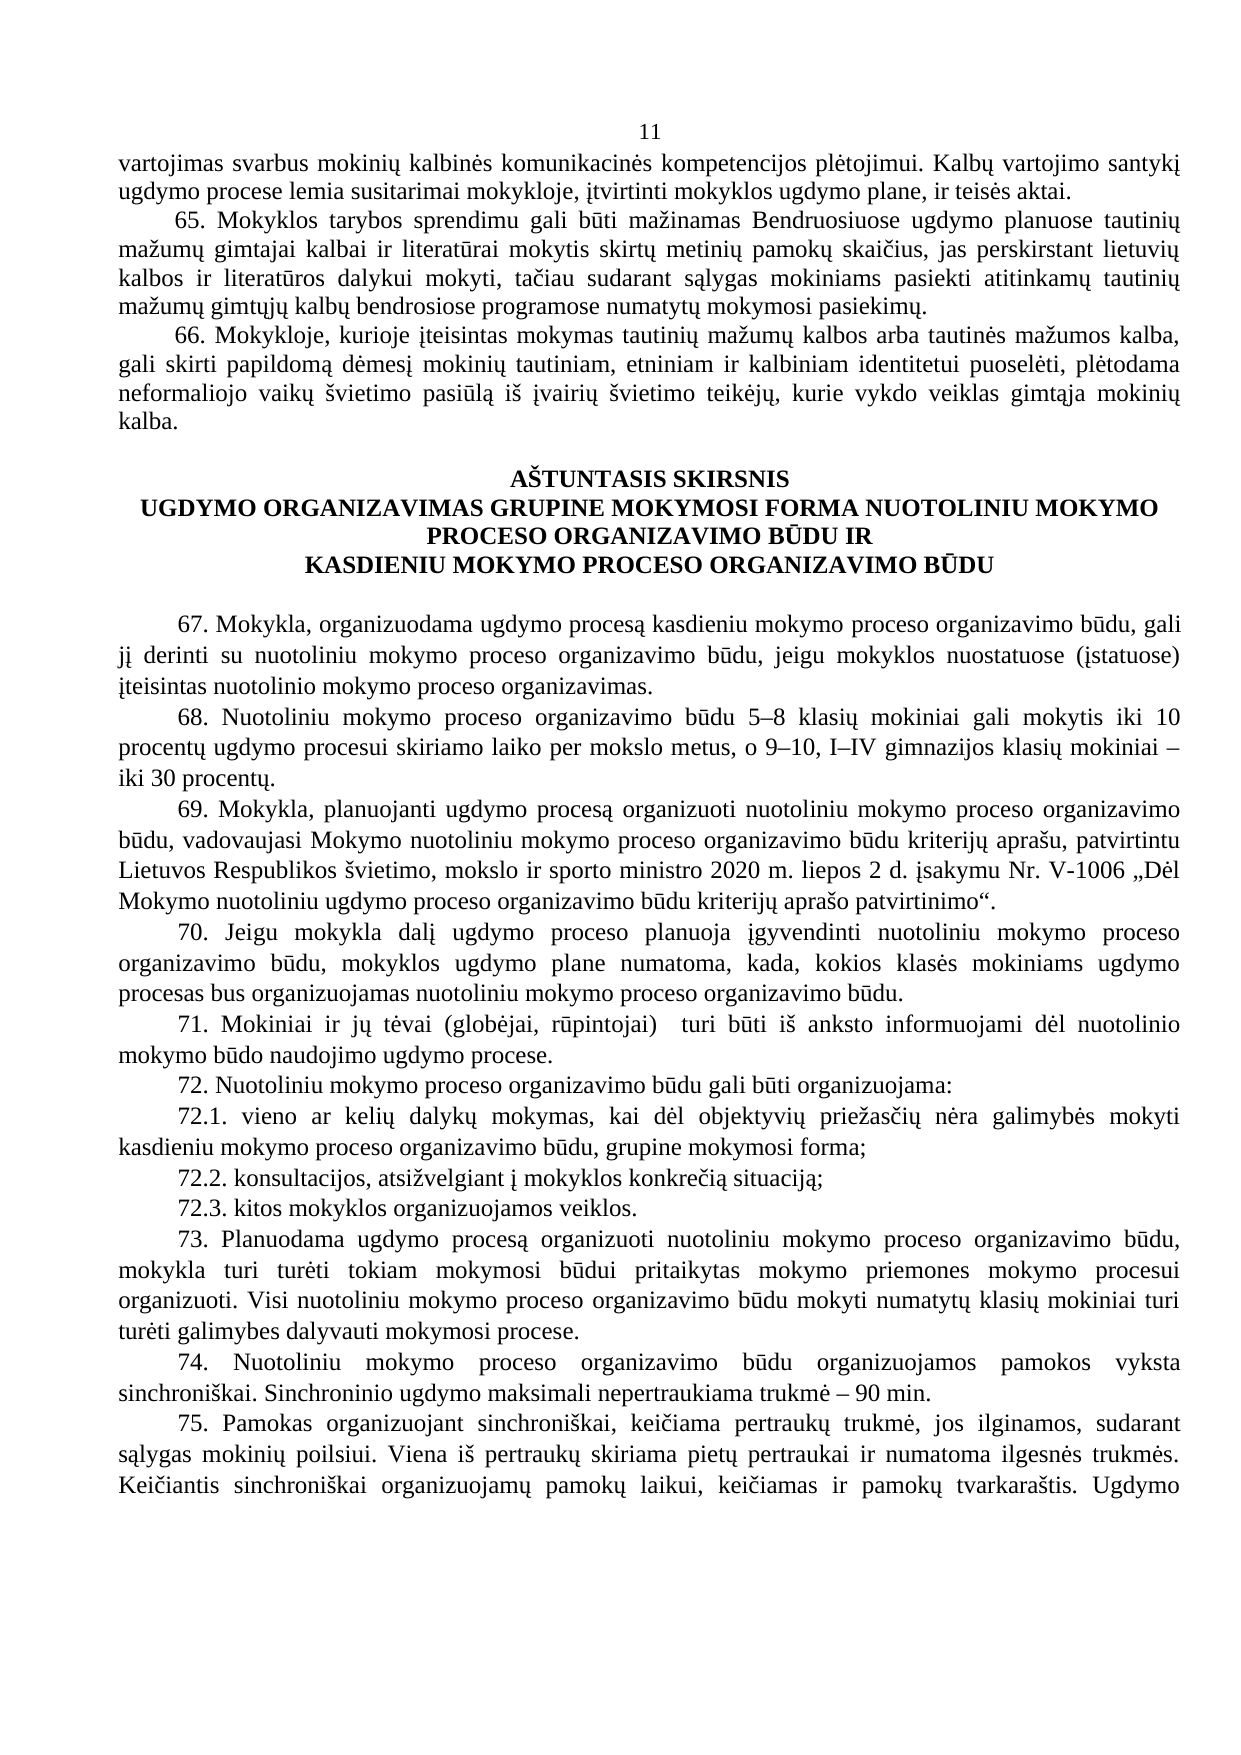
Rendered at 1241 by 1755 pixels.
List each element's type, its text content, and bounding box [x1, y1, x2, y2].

text 71. Mokiniai ir jų tėvai (globėjai, rūpintojai) turi būti iš anksto informuojami dėl nuotolinio mokymo būdo naudojimo ugdymo procese. [118, 1009, 1181, 1068]
text 68. Nuotoliniu mokymo proceso organizavimo būdu 5–8 klasių mokiniai gali mokytis iki 10 procentų ugdymo procesui skiriamo laiko per mokslo metus, o 9–10, I–IV gimnazijos klasių mokiniai – iki 30 procentų. [118, 702, 1181, 792]
text vartojimas svarbus mokinių kalbinės komunikacinės kompetencijos plėtojimui. Kalbų vartojimo santykį ugdymo procese lemia susitarimai mokykloje, įtvirtinti mokyklos ugdymo plane, ir teisės aktai. [118, 148, 1181, 205]
text KASDIENIU MOKYMO PROCESO ORGANIZAVIMO BŪDU [118, 550, 1181, 579]
text UGDYMO ORGANIZAVIMAS GRUPINE MOKYMOSI FORMA NUOTOLINIU MOKYMO PROCESO ORGANIZAVIMO BŪDU IR [118, 493, 1181, 550]
text 72. Nuotoliniu mokymo proceso organizavimo būdu gali būti organizuojama: [118, 1071, 1181, 1099]
text 73. Planuodama ugdymo procesą organizuoti nuotoliniu mokymo proceso organizavimo būdu, mokykla turi turėti tokiam mokymosi būdui pritaikytas mokymo priemones mokymo procesui organizuoti. Visi nuotoliniu mokymo proceso organizavimo būdu mokyti numatytų klasių mokiniai turi turėti galimybes dalyvauti mokymosi procese. [118, 1224, 1181, 1345]
text 72.2. konsultacijos, atsižvelgiant į mokyklos konkrečią situaciją; [118, 1163, 1181, 1191]
text 67. Mokykla, organizuodama ugdymo procesą kasdieniu mokymo proceso organizavimo būdu, gali jį derinti su nuotoliniu mokymo proceso organizavimo būdu, jeigu mokyklos nuostatuose (įstatuose) įteisintas nuotolinio mokymo proceso organizavimas. [118, 609, 1181, 700]
text 65. Mokyklos tarybos sprendimu gali būti mažinamas Bendruosiuose ugdymo planuose tautinių mažumų gimtajai kalbai ir literatūrai mokytis skirtų metinių pamokų skaičius, jas perskirstant lietuvių kalbos ir literatūros dalykui mokyti, tačiau sudarant sąlygas mokiniams pasiekti atitinkamų tautinių mažumų gimtųjų kalbų bendrosiose programose numatytų mokymosi pasiekimų. [118, 205, 1181, 320]
text 72.1. vieno ar kelių dalykų mokymas, kai dėl objektyvių priežasčių nėra galimybės mokyti kasdieniu mokymo proceso organizavimo būdu, grupine mokymosi forma; [118, 1101, 1181, 1161]
text 72.3. kitos mokyklos organizuojamos veiklos. [118, 1193, 1181, 1222]
text AŠTUNTASIS SKIRSNIS [118, 464, 1181, 493]
text 74. Nuotoliniu mokymo proceso organizavimo būdu organizuojamos pamokos vyksta sinchroniškai. Sinchroninio ugdymo maksimali nepertraukiama trukmė – 90 min. [118, 1347, 1181, 1407]
text 75. Pamokas organizuojant sinchroniškai, keičiama pertraukų trukmė, jos ilginamos, sudarant sąlygas mokinių poilsiui. Viena iš pertraukų skiriama pietų pertraukai ir numatoma ilgesnės trukmės. Keičiantis sinchroniškai organizuojamų pamokų laikui, keičiamas ir pamokų tvarkaraštis. Ugdymo [118, 1408, 1181, 1499]
text 66. Mokykloje, kurioje įteisintas mokymas tautinių mažumų kalbos arba tautinės mažumos kalba, gali skirti papildomą dėmesį mokinių tautiniam, etniniam ir kalbiniam identitetui puoselėti, plėtodama neformaliojo vaikų švietimo pasiūlą iš įvairių švietimo teikėjų, kurie vykdo veiklas gimtąja mokinių kalba. [118, 320, 1181, 435]
text 69. Mokykla, planuojanti ugdymo procesą organizuoti nuotoliniu mokymo proceso organizavimo būdu, vadovaujasi Mokymo nuotoliniu mokymo proceso organizavimo būdu kriterijų aprašu, patvirtintu Lietuvos Respublikos švietimo, mokslo ir sporto ministro 2020 m. liepos 2 d. įsakymu Nr. V-1006 „Dėl Mokymo nuotoliniu ugdymo proceso organizavimo būdu kriterijų aprašo patvirtinimo“. [118, 794, 1181, 915]
text 70. Jeigu mokykla dalį ugdymo proceso planuoja įgyvendinti nuotoliniu mokymo proceso organizavimo būdu, mokyklos ugdymo plane numatoma, kada, kokios klasės mokiniams ugdymo procesas bus organizuojamas nuotoliniu mokymo proceso organizavimo būdu. [118, 917, 1181, 1007]
